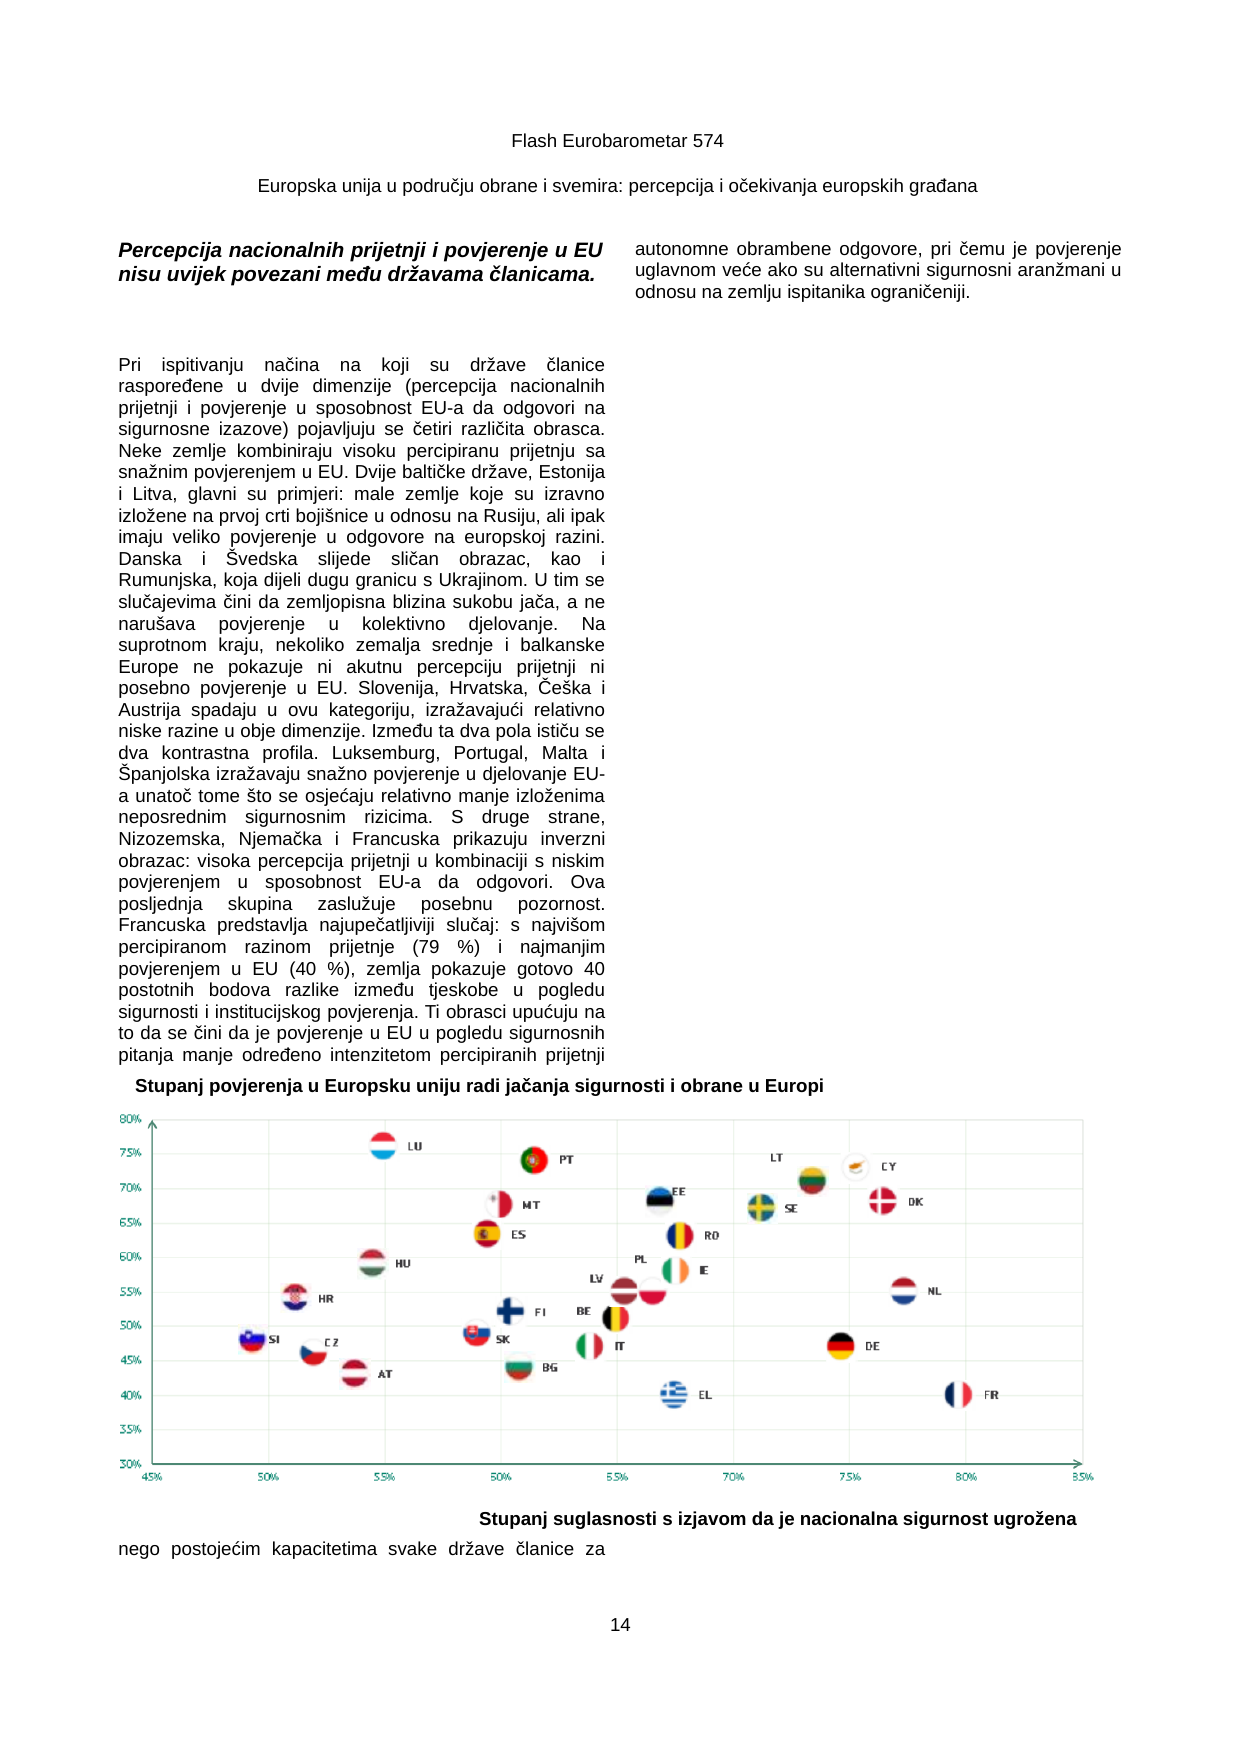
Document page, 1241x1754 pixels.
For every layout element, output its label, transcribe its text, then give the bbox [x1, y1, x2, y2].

text Pri ispitivanju načina na koji su države članice raspoređene u dvije dimenzije (percepcija nacionalnih prijetnji i povjerenje u sposobnost EU-a da odgovori na sigurnosne izazove) pojavljuju se četiri različita obrasca. Neke zemlje kombiniraju visoku percipiranu prijetnju sa snažnim povjerenjem u EU. Dvije baltičke države, Estonija i Litva, glavni su primjeri: male zemlje koje su izravno izložene na prvoj crti bojišnice u odnosu na Rusiju, ali ipak imaju veliko povjerenje u odgovore na europskoj razini. Danska i Švedska slijede sličan obrazac, kao i Rumunjska, koja dijeli dugu granicu s Ukrajinom. U tim se slučajevima čini da zemljopisna blizina sukobu jača, a ne narušava povjerenje u kolektivno djelovanje. Na suprotnom kraju, nekoliko zemalja srednje i balkanske Europe ne pokazuje ni akutnu percepciju prijetnji ni posebno povjerenje u EU. Slovenija, Hrvatska, Češka i Austrija spadaju u ovu kategoriju, izražavajući relativno niske razine u obje dimenzije. Između ta dva pola ističu se dva kontrastna profila. Luksemburg, Portugal, Malta i Španjolska izražavaju snažno povjerenje u djelovanje EU-a unatoč tome što se osjećaju relativno manje izloženima neposrednim sigurnosnim rizicima. S druge strane, Nizozemska, Njemačka i Francuska prikazuju inverzni obrazac: visoka percepcija prijetnji u kombinaciji s niskim povjerenjem u sposobnost EU-a da odgovori. Ova posljednja skupina zaslužuje posebnu pozornost. Francuska predstavlja najupečatljiviji slučaj: s najvišom percipiranom razinom prijetnje (79 %) i najmanjim povjerenjem u EU (40 %), zemlja pokazuje gotovo 40 postotnih bodova razlike između tjeskobe u pogledu sigurnosti i institucijskog povjerenja. Ti obrasci upućuju na to da se čini da je povjerenje u EU u pogledu sigurnosnih pitanja manje određeno intenzitetom percipiranih prijetnji nego postojećim kapacitetima svake države članice za autonomne obrambene odgovore, pri čemu je povjerenje uglavnom veće ako su alternativni sigurnosni aranžmani u odnosu na zemlju ispitanika ograničeniji. [118, 353, 605, 1106]
text Percepcija nacionalnih prijetnji i povjerenje u EU nisu uvijek povezani među državama članicama. [118, 237, 605, 285]
picture [113, 1106, 1100, 1488]
